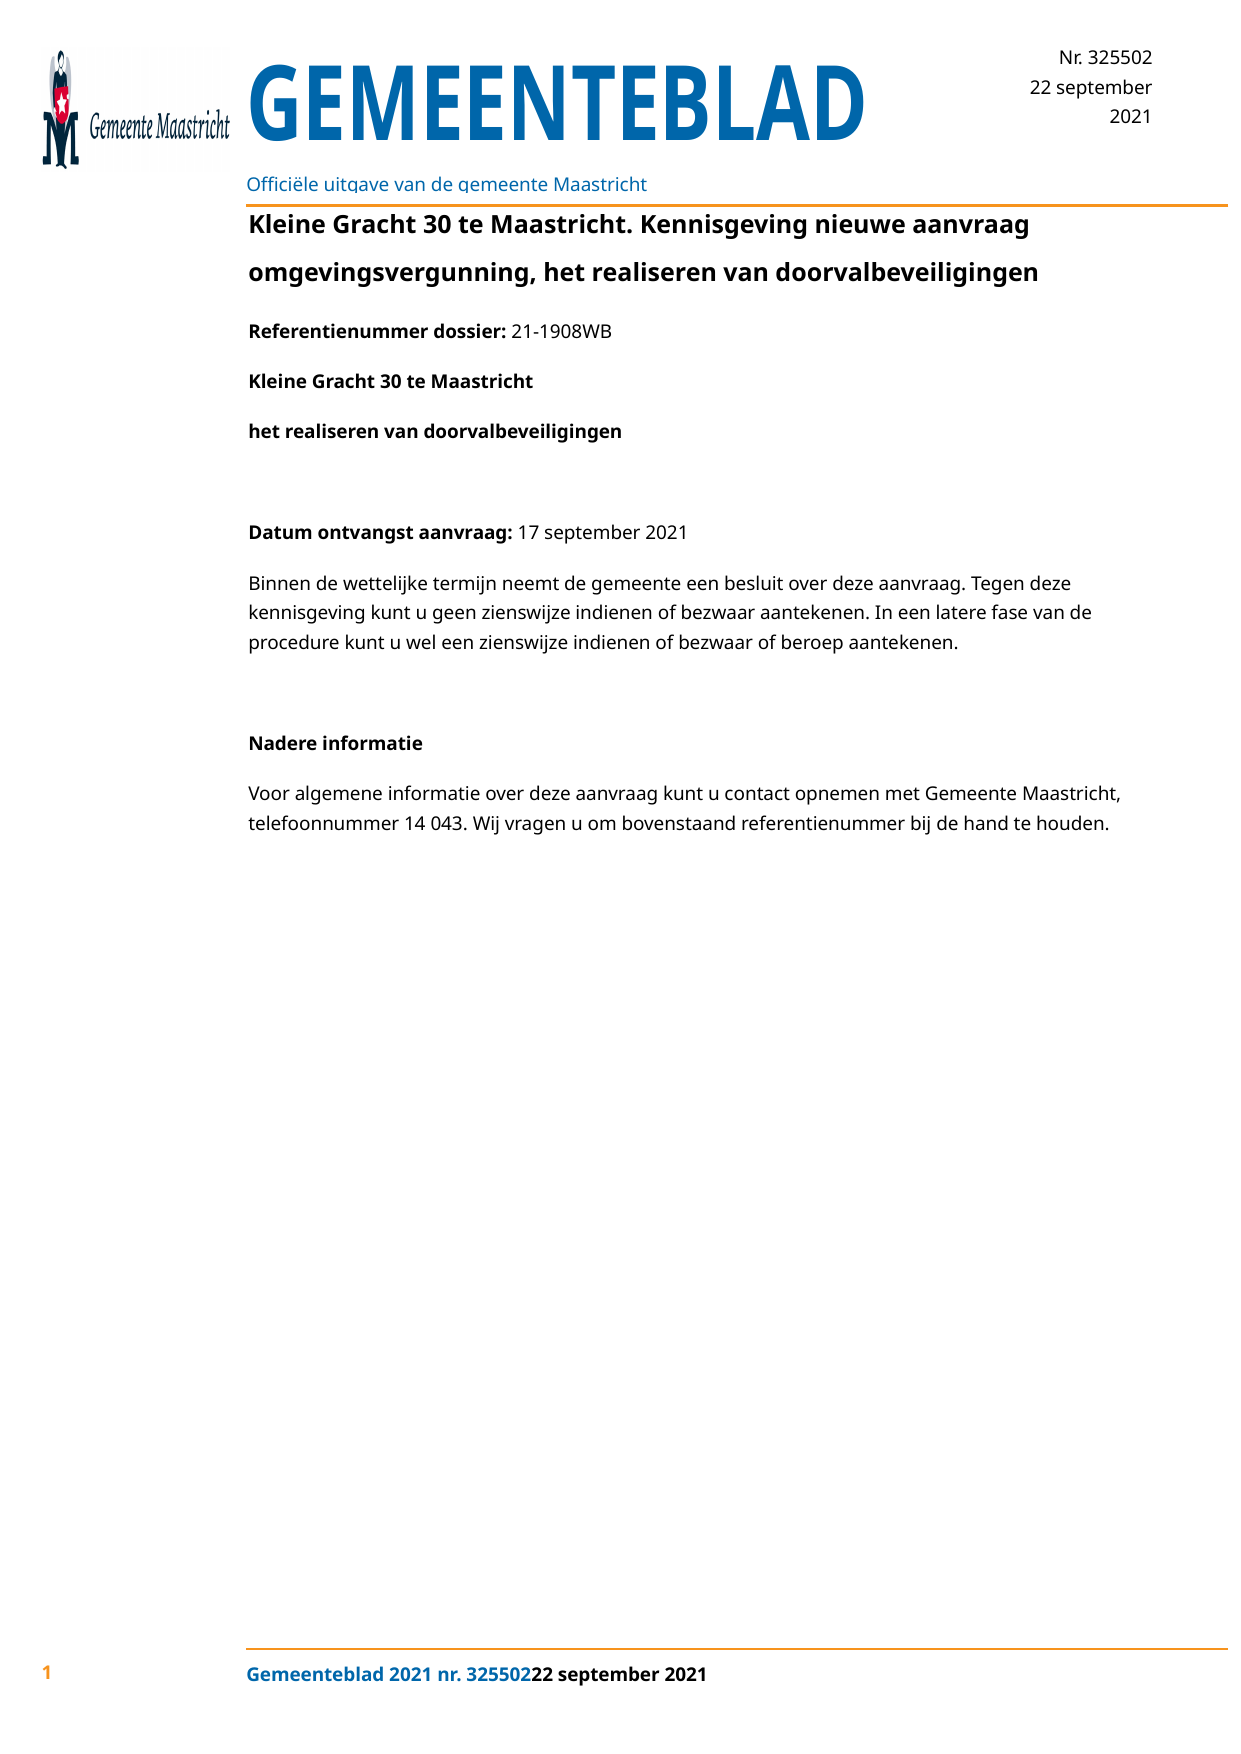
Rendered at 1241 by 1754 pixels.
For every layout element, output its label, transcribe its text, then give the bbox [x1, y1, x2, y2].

text Datum ontvangst aanvraag: 17 september 2021 [248, 519, 1152, 545]
text Kleine Gracht 30 te Maastricht. Kennisgeving nieuwe aanvraag omgevingsvergunning, het realiseren van doorvalbeveiligingen [248, 207, 1152, 288]
text Voor algemene informatie over deze aanvraag kunt u contact opnemen met Gemeente Maastricht, telefoonnummer 14 043. Wij vragen u om bovenstaand referentienummer bij de hand te houden. [248, 780, 1152, 836]
picture [41, 47, 231, 172]
text het realiseren van doorvalbeveiligingen [248, 419, 1152, 444]
text Binnen de wettelijke termijn neemt de gemeente een besluit over deze aanvraag. Tegen deze kennisgeving kunt u geen zienswijze indienen of bezwaar aantekenen. In een latere fase van de procedure kunt u wel een zienswijze indienen of bezwaar of beroep aantekenen. [248, 570, 1152, 655]
text Referentienummer dossier: 21-1908WB [248, 318, 1152, 344]
text Kleine Gracht 30 te Maastricht [248, 368, 1152, 394]
text Nadere informatie [248, 730, 1152, 756]
